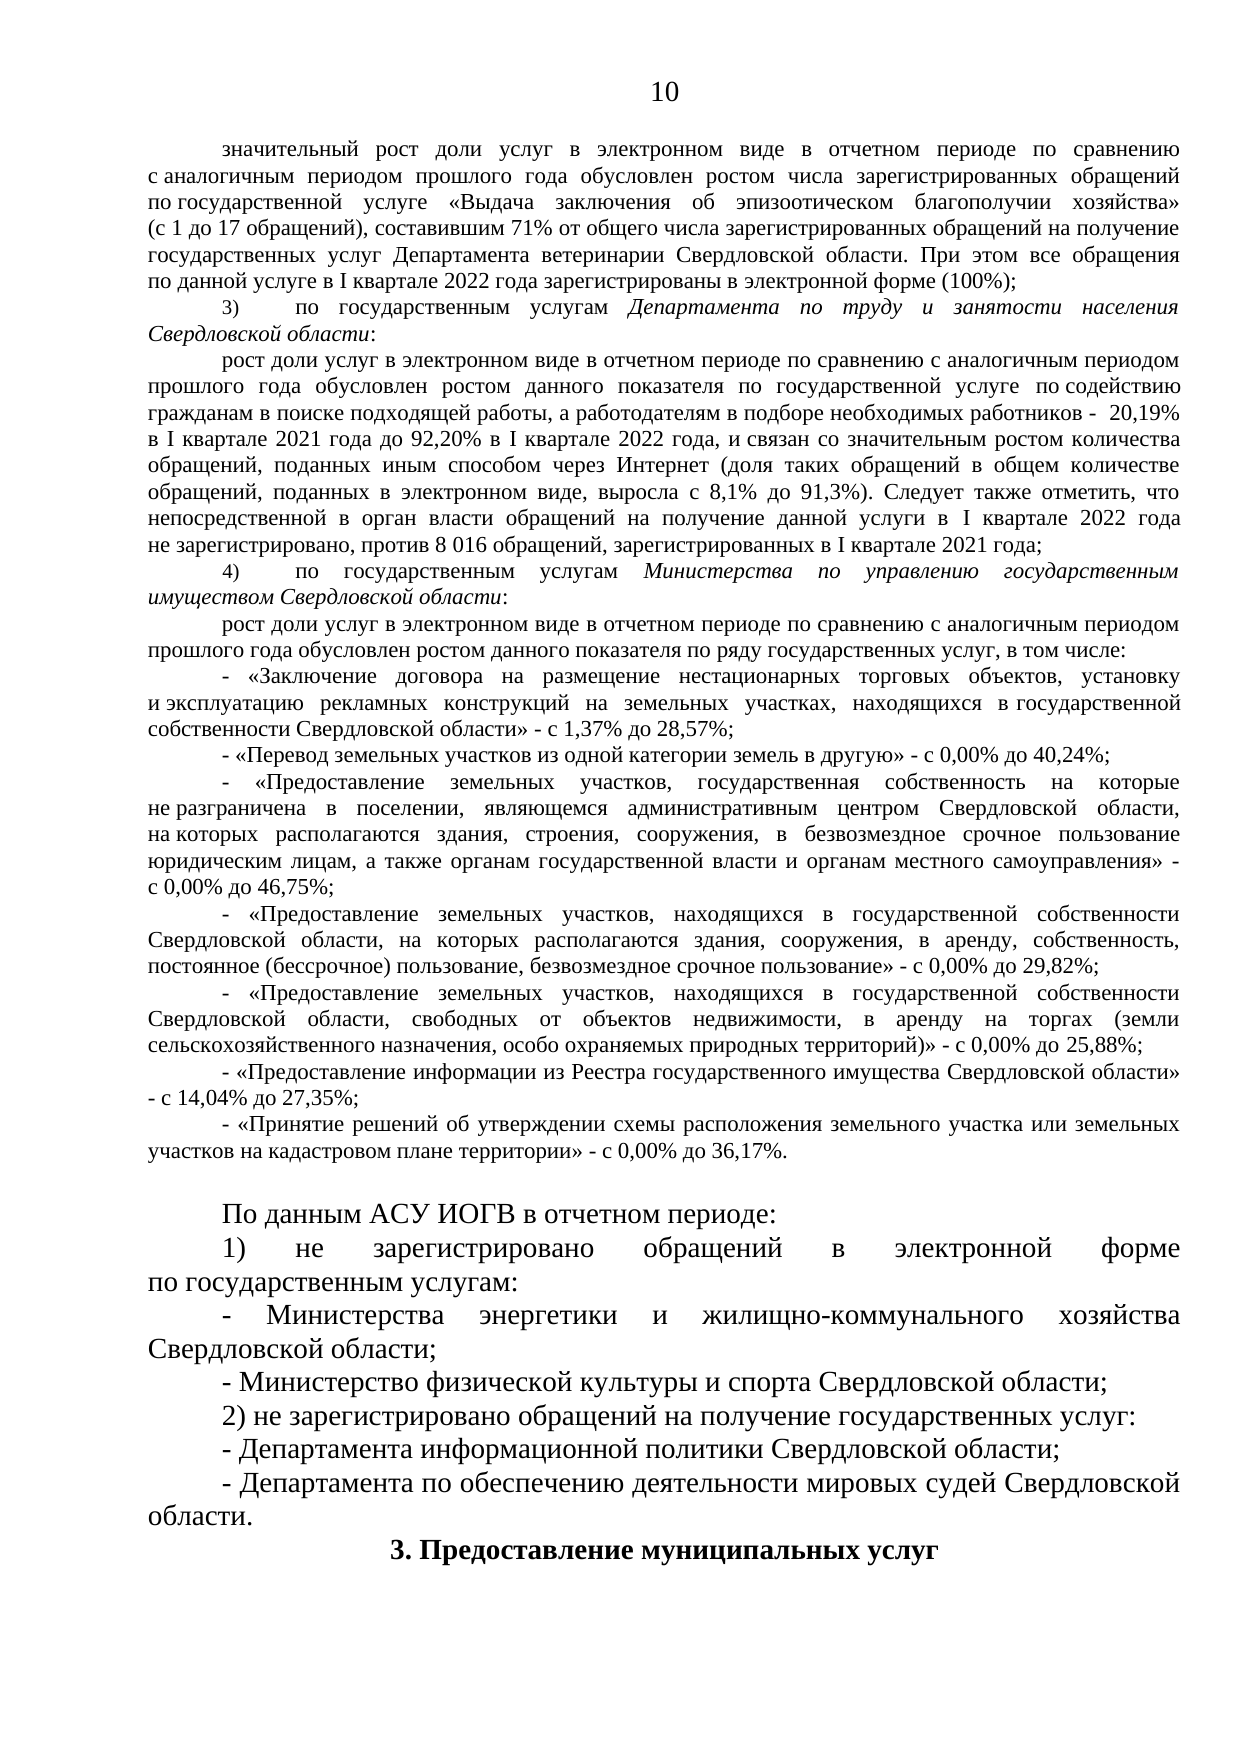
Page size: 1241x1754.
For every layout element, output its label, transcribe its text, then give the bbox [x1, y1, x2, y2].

text значительный рост доли услуг в электронном виде в отчетном периоде по сравнению с аналогичным периодом прошлого года обусловлен ростом числа зарегистрированных обращений по государственной услуге «Выдача заключения об эпизоотическом благополучии хозяйства» (с 1 до 17 обращений), составившим 71% от общего числа зарегистрированных обращений на получение государственных услуг Департамента ветеринарии Свердловской области. При этом все обращения по данной услуге в I квартале 2022 года зарегистрированы в электронной форме (100%); [148, 135, 1181, 293]
text рост доли услуг в электронном виде в отчетном периоде по сравнению с аналогичным периодом прошлого года обусловлен ростом данного показателя по ряду государственных услуг, в том числе: [148, 610, 1181, 662]
text рост доли услуг в электронном виде в отчетном периоде по сравнению с аналогичным периодом прошлого года обусловлен ростом данного показателя по государственной услуге по содействию гражданам в поиске подходящей работы, а работодателям в подборе необходимых работников - 20,19% в I квартале 2021 года до 92,20% в I квартале 2022 года, и связан со значительным ростом количества обращений, поданных иным способом через Интернет (доля таких обращений в общем количестве обращений, поданных в электронном виде, выросла с 8,1% до 91,3%). Следует также отметить, что непосредственной в орган власти обращений на получение данной услуги в I квартале 2022 года не зарегистрировано, против 8 016 обращений, зарегистрированных в I квартале 2021 года; [148, 346, 1181, 557]
list по государственным услугам Департамента по труду и занятости населения Свердловской области: [148, 293, 1181, 346]
text - «Предоставление земельных участков, государственная собственность на которые не разграничена в поселении, являющемся административным центром Свердловской области, на которых располагаются здания, строения, сооружения, в безвозмездное срочное пользование юридическим лицам, а также органам государственной власти и органам местного самоуправления» - с 0,00% до 46,75%; [148, 768, 1181, 899]
list по государственным услугам Министерства по управлению государственным имуществом Свердловской области: [148, 557, 1181, 610]
text - «Принятие решений об утверждении схемы расположения земельного участка или земельных участков на кадастровом плане территории» - с 0,00% до 36,17%. [148, 1110, 1181, 1163]
text - «Заключение договора на размещение нестационарных торговых объектов, установку и эксплуатацию рекламных конструкций на земельных участках, находящихся в государственной собственности Свердловской области» - с 1,37% до 28,57%; [148, 662, 1181, 741]
text По данным АСУ ИОГВ в отчетном периоде: [148, 1197, 1181, 1230]
text - «Предоставление информации из Реестра государственного имущества Свердловской области» - с 14,04% до 27,35%; [148, 1058, 1181, 1110]
text - «Перевод земельных участков из одной категории земель в другую» - с 0,00% до 40,24%; [148, 741, 1181, 768]
text - Министерства энергетики и жилищно-коммунального хозяйства Свердловской области; [148, 1297, 1181, 1364]
text 2) не зарегистрировано обращений на получение государственных услуг: [148, 1398, 1181, 1431]
text 3. Предоставление муниципальных услуг [148, 1532, 1181, 1566]
text - Министерство физической культуры и спорта Свердловской области; [148, 1364, 1181, 1398]
text - «Предоставление земельных участков, находящихся в государственной собственности Свердловской области, на которых располагаются здания, сооружения, в аренду, собственность, постоянное (бессрочное) пользование, безвозмездное срочное пользование» - с 0,00% до 29,82%; [148, 899, 1181, 979]
list не зарегистрировано обращений в электронной форме по государственным услугам: [148, 1230, 1181, 1297]
text - Департамента по обеспечению деятельности мировых судей Свердловской области. [148, 1465, 1181, 1532]
text - Департамента информационной политики Свердловской области; [148, 1431, 1181, 1465]
text - «Предоставление земельных участков, находящихся в государственной собственности Свердловской области, свободных от объектов недвижимости, в аренду на торгах (земли сельскохозяйственного назначения, особо охраняемых природных территорий)» - с 0,00% до 25,88%; [148, 979, 1181, 1058]
